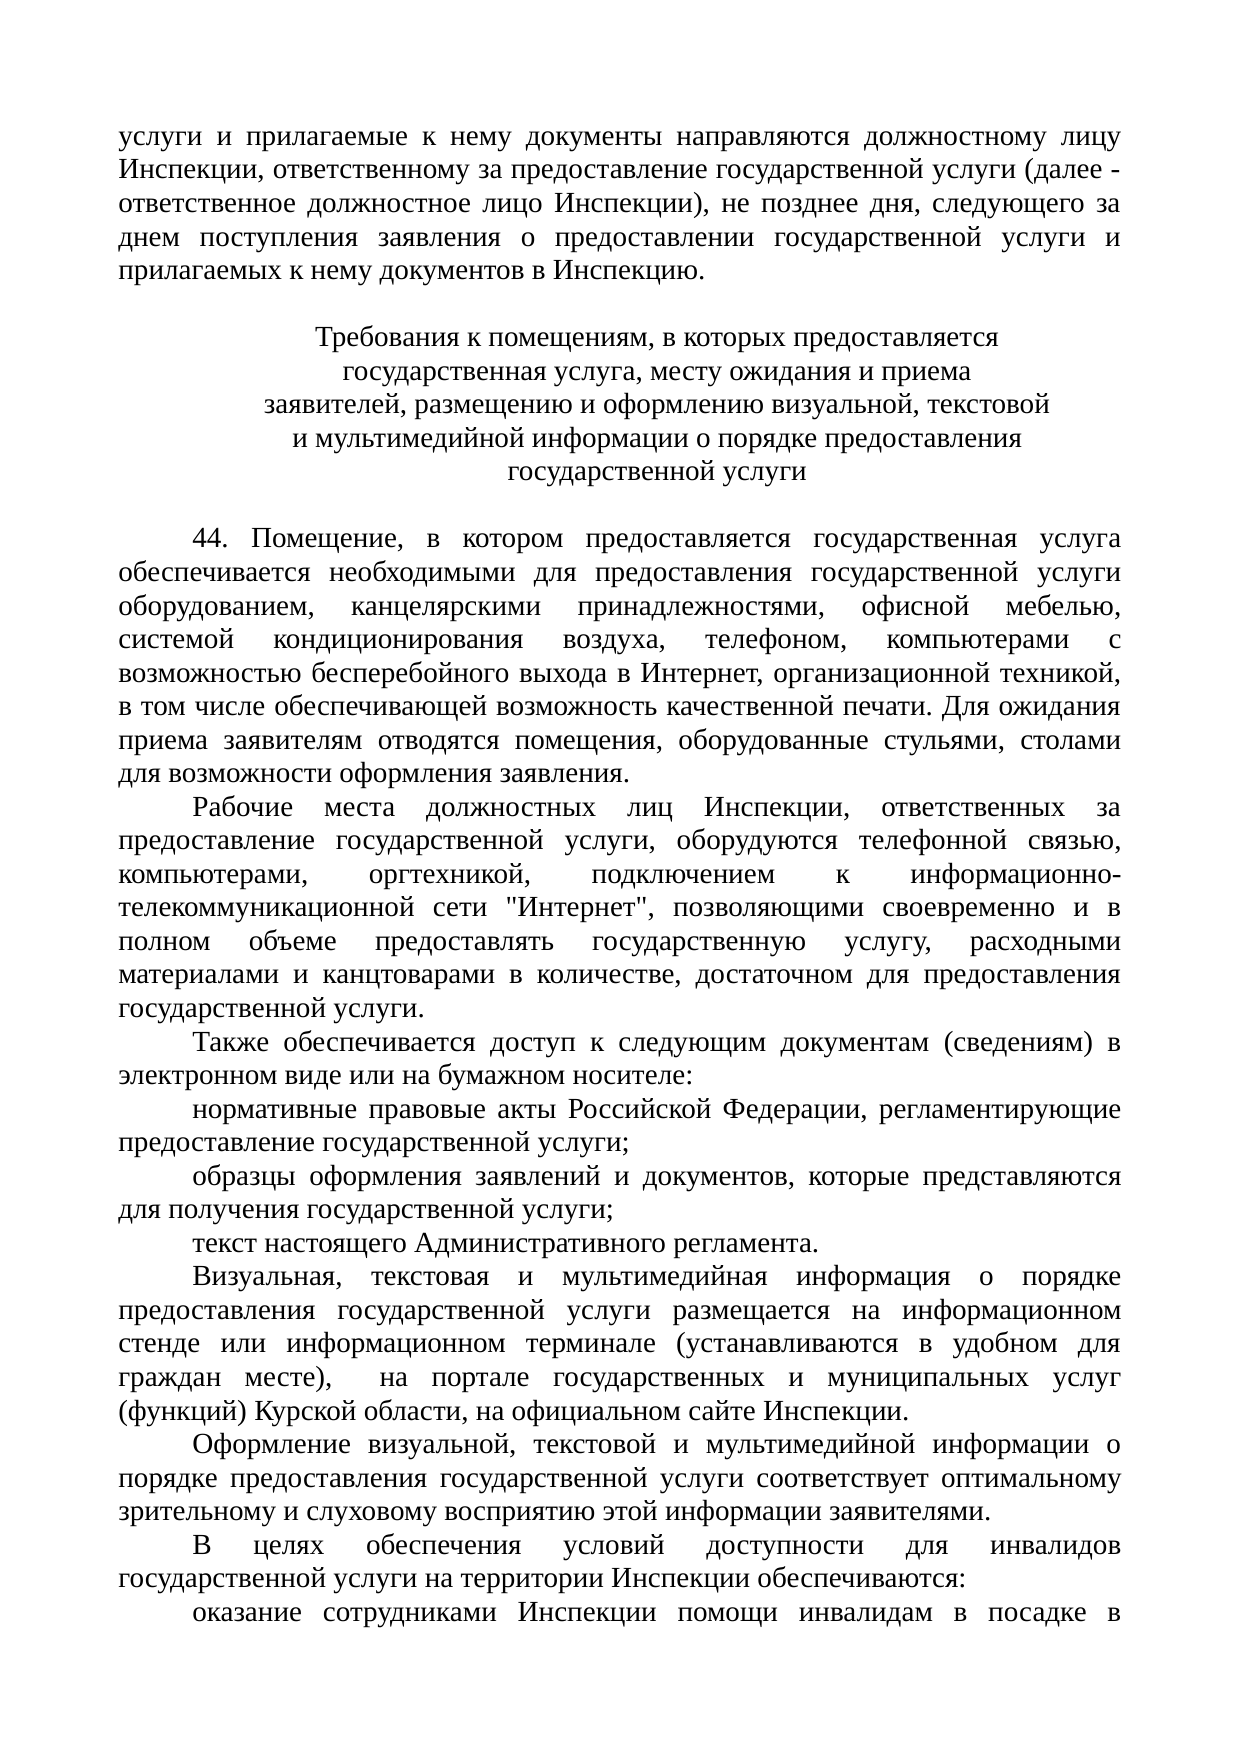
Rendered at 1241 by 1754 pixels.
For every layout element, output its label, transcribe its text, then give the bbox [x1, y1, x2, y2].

text нормативные правовые акты Российской Федерации, регламентирующие предоставление государственной услуги; [118, 1091, 1122, 1158]
text 44. Помещение, в котором предоставляется государственная услуга обеспечивается необходимыми для предоставления государственной услуги оборудованием, канцелярскими принадлежностями, офисной мебелью, системой кондиционирования воздуха, телефоном, компьютерами с возможностью бесперебойного выхода в Интернет, организационной техникой, в том числе обеспечивающей возможность качественной печати. Для ожидания приема заявителям отводятся помещения, оборудованные стульями, столами для возможности оформления заявления. [118, 521, 1122, 789]
text Рабочие места должностных лиц Инспекции, ответственных за предоставление государственной услуги, оборудуются телефонной связью, компьютерами, оргтехникой, подключением к информационно-телекоммуникационной сети "Интернет", позволяющими своевременно и в полном объеме предоставлять государственную услугу, расходными материалами и канцтоварами в количестве, достаточном для предоставления государственной услуги. [118, 789, 1122, 1024]
text государственная услуга, месту ожидания и приема [118, 353, 1122, 386]
text услуги и прилагаемые к нему документы направляются должностному лицу Инспекции, ответственному за предоставление государственной услуги (далее - ответственное должностное лицо Инспекции), не позднее дня, следующего за днем поступления заявления о предоставлении государственной услуги и прилагаемых к нему документов в Инспекцию. [118, 118, 1122, 286]
text государственной услуги [118, 453, 1122, 487]
text Оформление визуальной, текстовой и мультимедийной информации о порядке предоставления государственной услуги соответствует оптимальному зрительному и слуховому восприятию этой информации заявителями. [118, 1426, 1122, 1527]
text Требования к помещениям, в которых предоставляется [118, 319, 1122, 353]
text заявителей, размещению и оформлению визуальной, текстовой [118, 386, 1122, 420]
text Также обеспечивается доступ к следующим документам (сведениям) в электронном виде или на бумажном носителе: [118, 1024, 1122, 1091]
text В целях обеспечения условий доступности для инвалидов государственной услуги на территории Инспекции обеспечиваются: [118, 1527, 1122, 1594]
text образцы оформления заявлений и документов, которые представляются для получения государственной услуги; [118, 1158, 1122, 1225]
text оказание сотрудниками Инспекции помощи инвалидам в посадке в [118, 1594, 1122, 1627]
text текст настоящего Административного регламента. [118, 1225, 1122, 1258]
text Визуальная, текстовая и мультимедийная информация о порядке предоставления государственной услуги размещается на информационном стенде или информационном терминале (устанавливаются в удобном для граждан месте), на портале государственных и муниципальных услуг (функций) Курской области, на официальном сайте Инспекции. [118, 1258, 1122, 1426]
text и мультимедийной информации о порядке предоставления [118, 420, 1122, 453]
